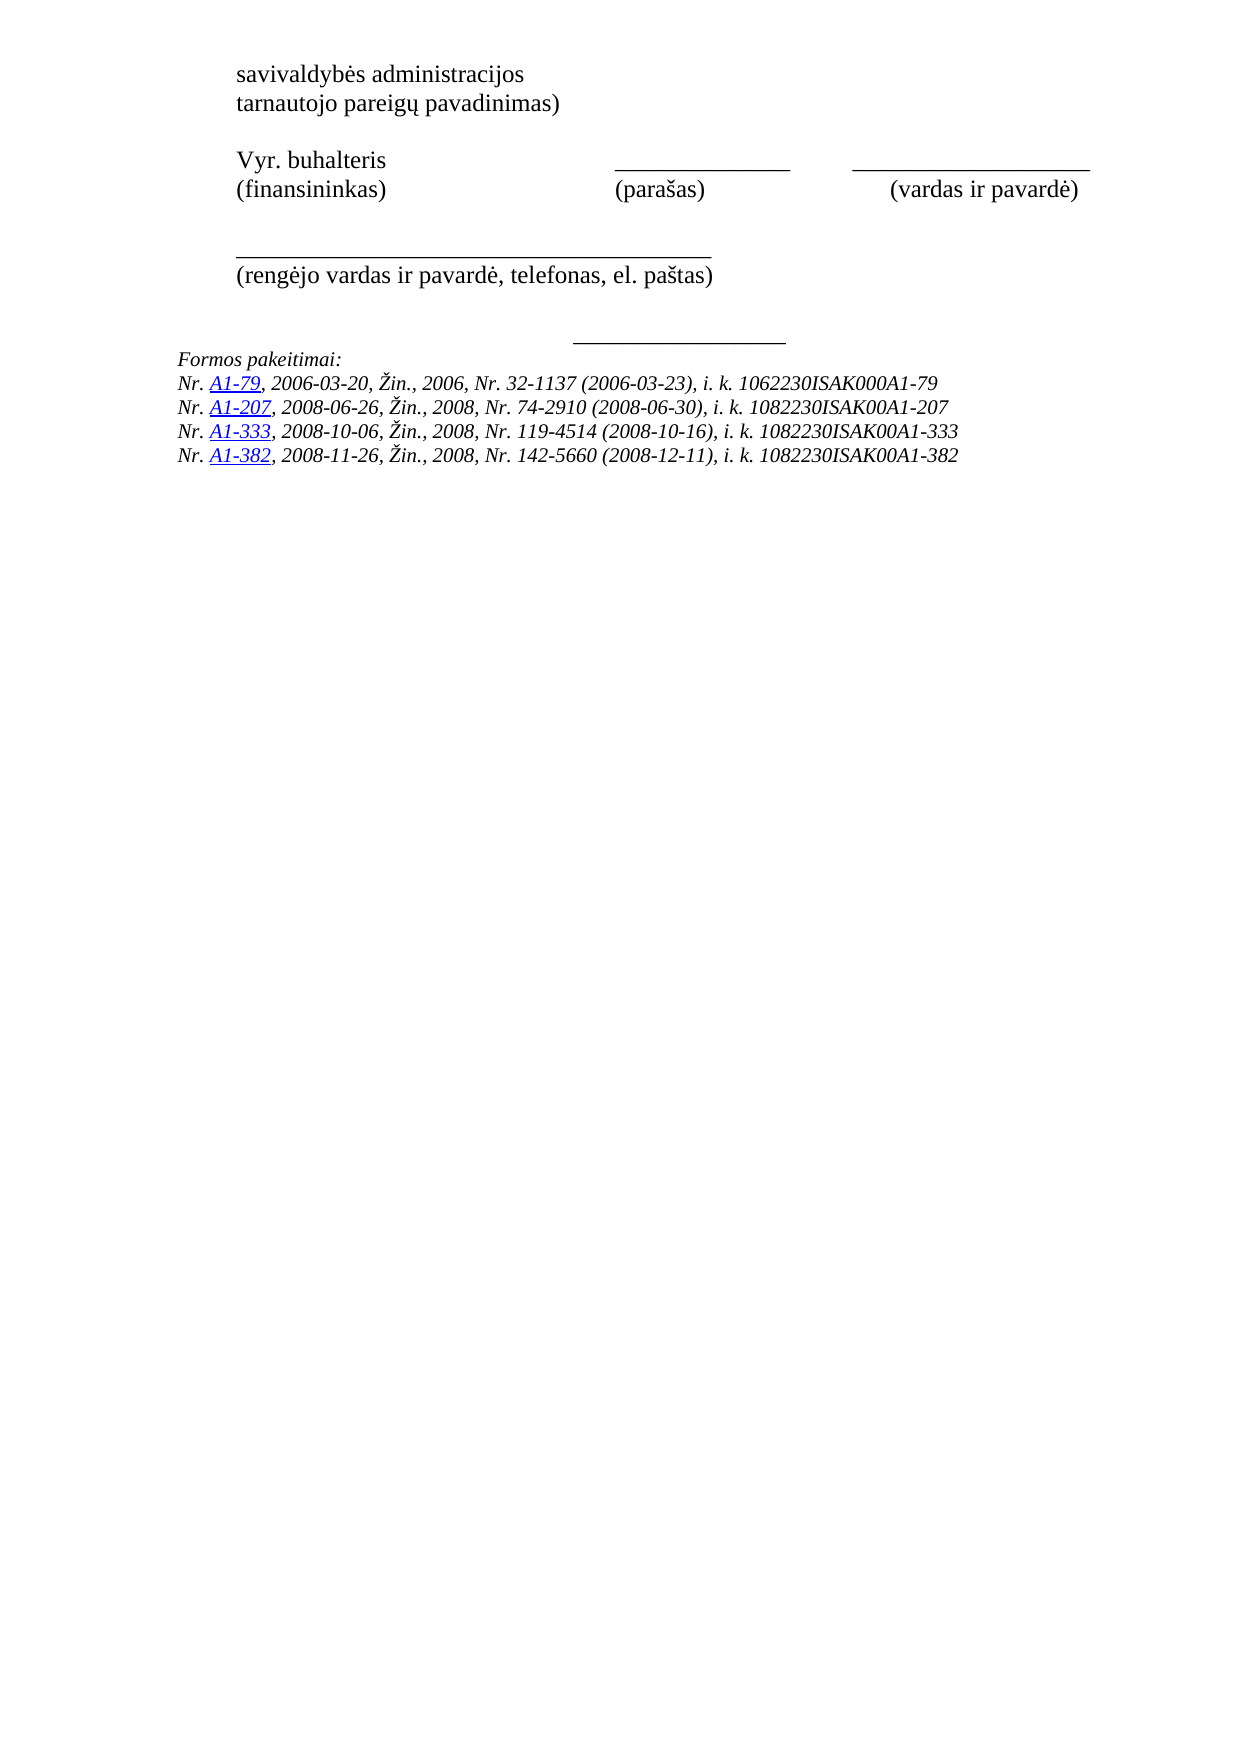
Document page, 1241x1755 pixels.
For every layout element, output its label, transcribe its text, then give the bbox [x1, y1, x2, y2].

text ______________________________________ [177, 232, 1181, 260]
text (finansininkas) (parašas) (vardas ir pavardė) [177, 174, 1181, 203]
text Nr. A1-79, 2006-03-20, Žin., 2006, Nr. 32-1137 (2006-03-23), i. k. 1062230ISAK000A1-79 [177, 371, 1181, 395]
text _________________ [177, 318, 1181, 347]
text tarnautojo pareigų pavadinimas) [177, 88, 1181, 117]
text Formos pakeitimai: [177, 347, 1181, 371]
text Nr. A1-382, 2008-11-26, Žin., 2008, Nr. 142-5660 (2008-12-11), i. k. 1082230ISAK00A1-382 [177, 443, 1181, 467]
text savivaldybės administracijos [177, 59, 1181, 88]
text Vyr. buhalteris ______________ ___________________ [177, 145, 1181, 174]
text Nr. A1-333, 2008-10-06, Žin., 2008, Nr. 119-4514 (2008-10-16), i. k. 1082230ISAK00A1-333 [177, 419, 1181, 443]
text (rengėjo vardas ir pavardė, telefonas, el. paštas) [177, 260, 1181, 289]
text Nr. A1-207, 2008-06-26, Žin., 2008, Nr. 74-2910 (2008-06-30), i. k. 1082230ISAK00A1-207 [177, 395, 1181, 419]
